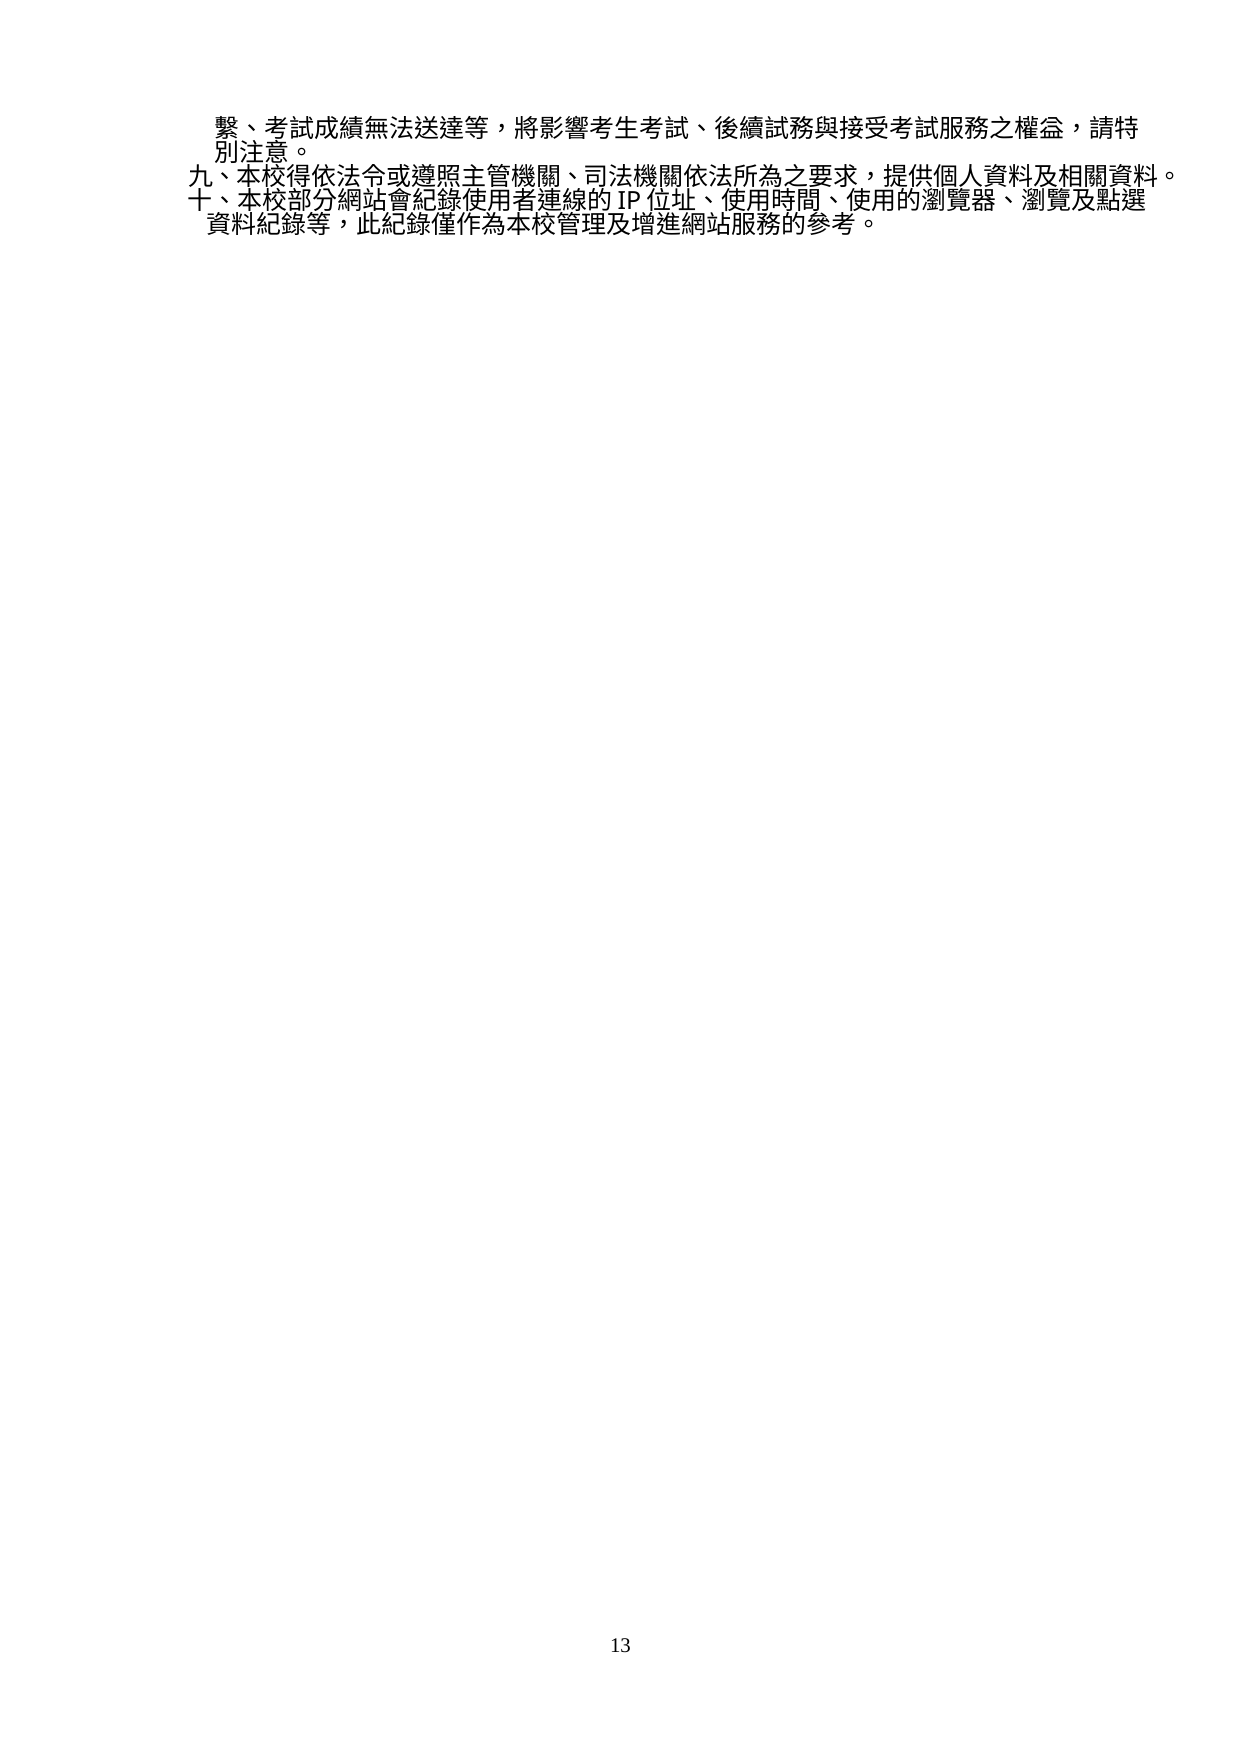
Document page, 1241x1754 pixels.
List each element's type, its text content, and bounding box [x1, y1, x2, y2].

text 別注意。 [189, 142, 1211, 166]
text 九、本校得依法令或遵照主管機關、司法機關依法所為之要求，提供個人資料及相關資料。 [189, 166, 1181, 190]
text 十、本校部分網站會紀錄使用者連線的IP位址、使用時間、使用的瀏覽器、瀏覽及點選 [176, 190, 1153, 214]
text 繫、考試成績無法送達等，將影響考生考試、後續試務與接受考試服務之權益，請特 [189, 118, 1211, 142]
text 資料紀錄等，此紀錄僅作為本校管理及增進網站服務的參考。 [174, 214, 1153, 238]
